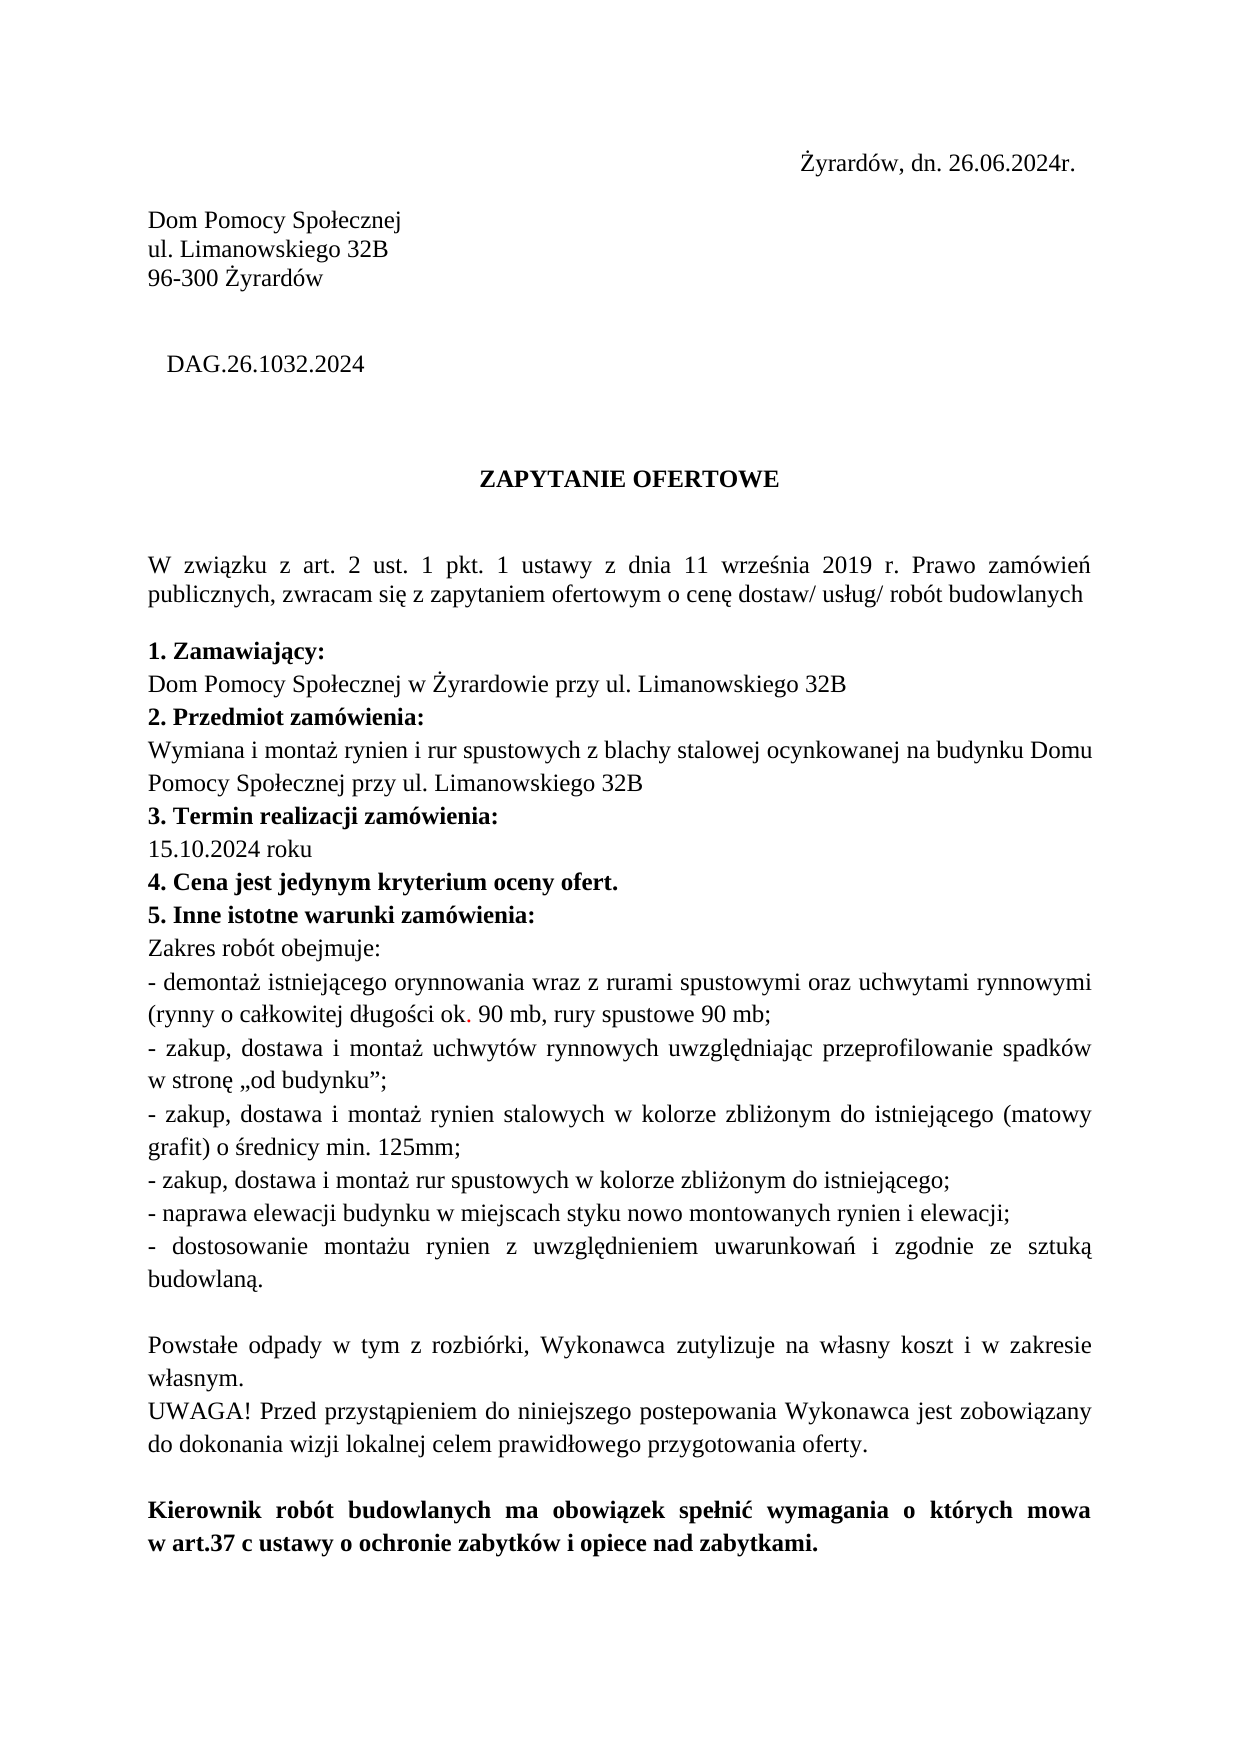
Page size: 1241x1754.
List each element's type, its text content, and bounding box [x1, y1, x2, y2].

text Kierownik robót budowlanych ma obowiązek spełnić wymagania o których mowa w art.37 c ustawy o ochronie zabytków i opiece nad zabytkami. [148, 1495, 1093, 1557]
text 3. Termin realizacji zamówienia: [148, 801, 1093, 830]
text ul. Limanowskiego 32B [148, 234, 1093, 263]
text Powstałe odpady w tym z rozbiórki, Wykonawca zutylizuje na własny koszt i w zakresie własnym. [148, 1330, 1093, 1392]
text - demontaż istniejącego orynnowania wraz z rurami spustowymi oraz uchwytami rynnowymi (rynny o całkowitej długości ok. 90 mb, rury spustowe 90 mb; [148, 967, 1093, 1028]
text - zakup, dostawa i montaż rynien stalowych w kolorze zbliżonym do istniejącego (matowy grafit) o średnicy min. 125mm; [148, 1099, 1093, 1160]
text 5. Inne istotne warunki zamówienia: [148, 901, 1093, 929]
text 1. Zamawiający: [148, 636, 1093, 665]
text W związku z art. 2 ust. 1 pkt. 1 ustawy z dnia 11 września 2019 r. Prawo zamówień publicznych, zwracam się z zapytaniem ofertowym o cenę dostaw/ usług/ robót budowlanych [148, 550, 1093, 608]
text Zakres robót obejmuje: [148, 933, 1093, 962]
text ZAPYTANIE OFERTOWE [166, 464, 1093, 493]
text Żyrardów, dn. 26.06.2024r. [166, 148, 1093, 176]
text Wymiana i montaż rynien i rur spustowych z blachy stalowej ocynkowanej na budynku Domu Pomocy Społecznej przy ul. Limanowskiego 32B [148, 735, 1093, 797]
text UWAGA! Przed przystąpieniem do niniejszego postepowania Wykonawca jest zobowiązany do dokonania wizji lokalnej celem prawidłowego przygotowania oferty. [148, 1396, 1093, 1458]
text 96-300 Żyrardów [148, 263, 1093, 291]
text - zakup, dostawa i montaż uchwytów rynnowych uwzględniając przeprofilowanie spadków w stronę „od budynku”; [148, 1033, 1093, 1094]
text - zakup, dostawa i montaż rur spustowych w kolorze zbliżonym do istniejącego; [148, 1165, 1093, 1193]
text 15.10.2024 roku [148, 834, 1093, 863]
text - naprawa elewacji budynku w miejscach styku nowo montowanych rynien i elewacji; [148, 1198, 1093, 1226]
text Dom Pomocy Społecznej w Żyrardowie przy ul. Limanowskiego 32B [148, 669, 1093, 698]
text DAG.26.1032.2024 [166, 349, 1093, 378]
text 2. Przedmiot zamówienia: [148, 702, 1093, 731]
text 4. Cena jest jedynym kryterium oceny ofert. [148, 867, 1093, 896]
text - dostosowanie montażu rynien z uwzględnieniem uwarunkowań i zgodnie ze sztuką budowlaną. [148, 1231, 1093, 1292]
text Dom Pomocy Społecznej [148, 205, 1093, 234]
